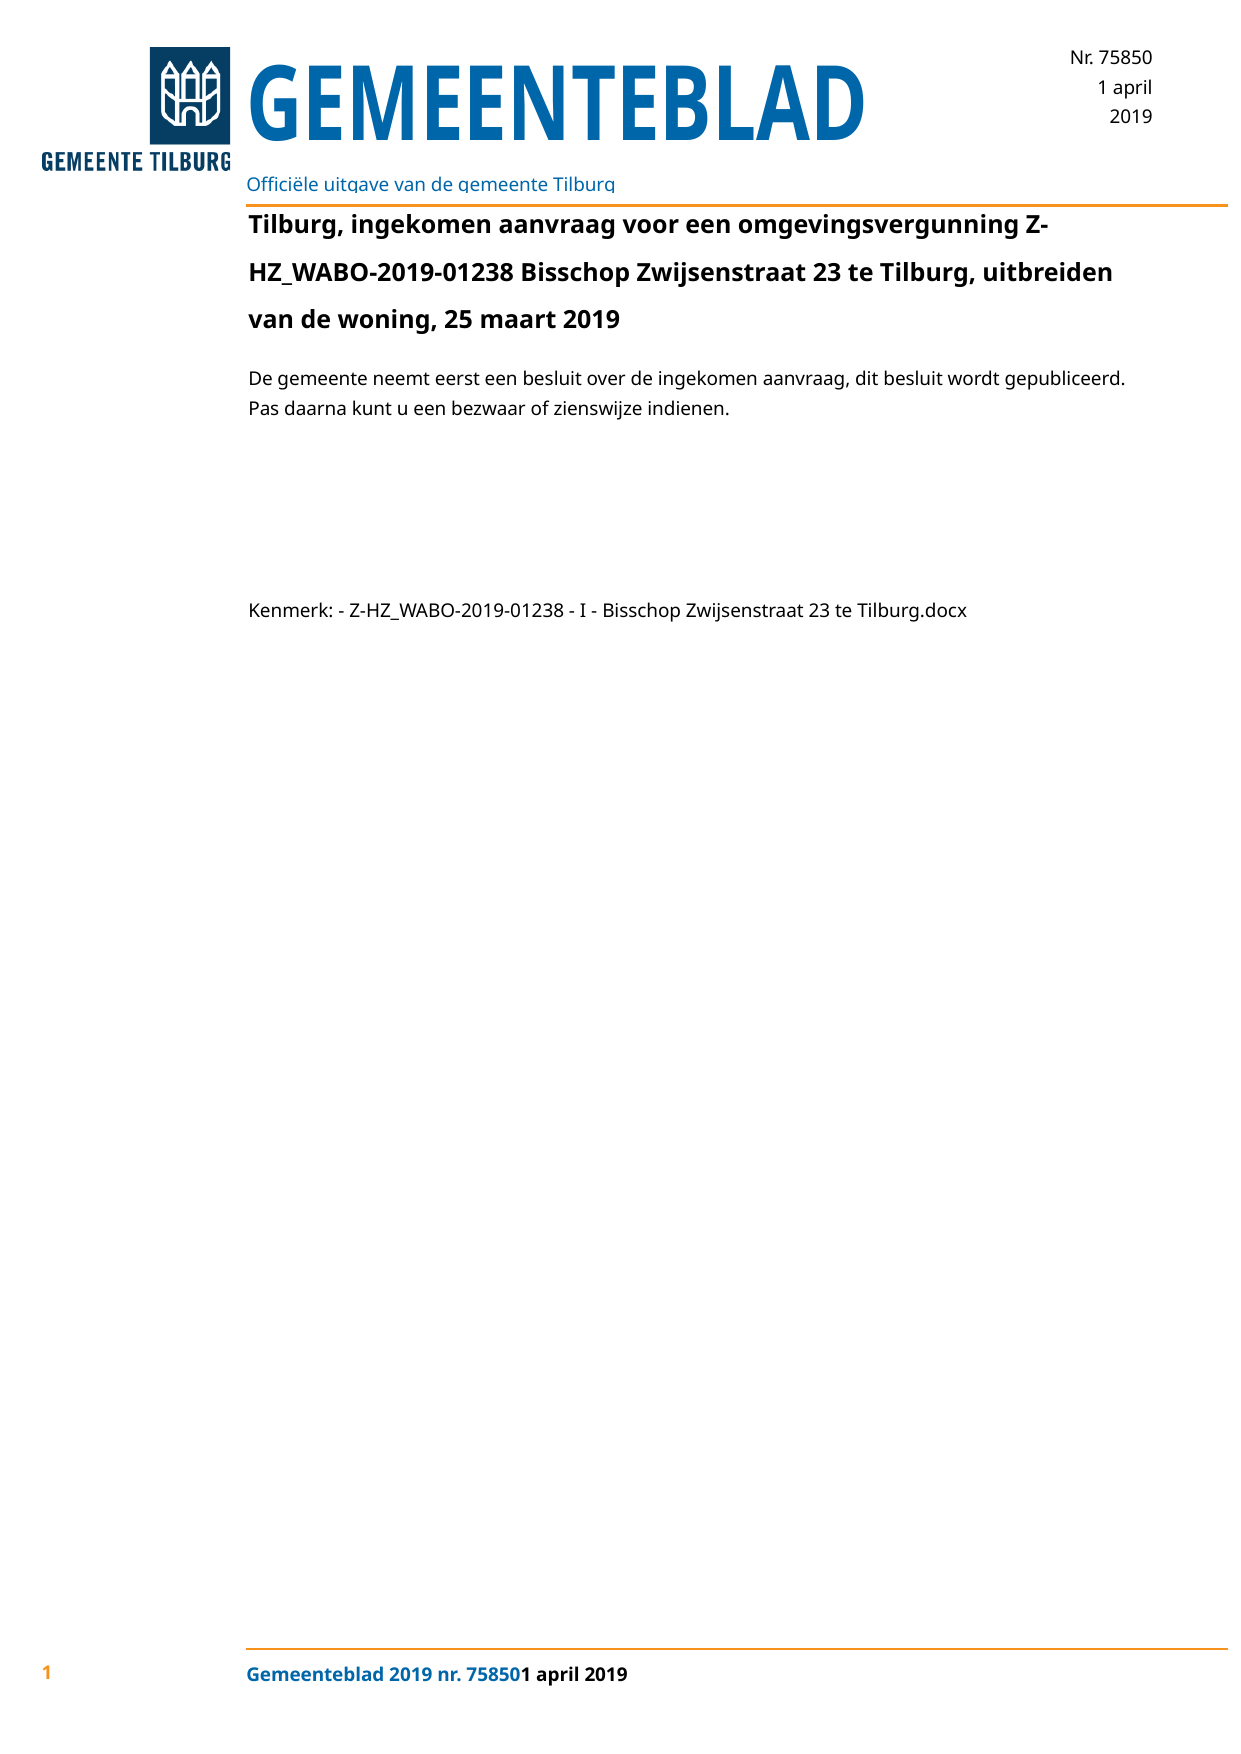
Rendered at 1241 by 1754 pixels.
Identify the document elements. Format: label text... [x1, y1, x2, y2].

text Kenmerk: - Z-HZ_WABO-2019-01238 - I - Bisschop Zwijsenstraat 23 te Tilburg.docx [248, 597, 1152, 622]
text De gemeente neemt eerst een besluit over de ingekomen aanvraag, dit besluit wordt gepubliceerd. Pas daarna kunt u een bezwaar of zienswijze indienen. [248, 366, 1152, 421]
text Tilburg, ingekomen aanvraag voor een omgevingsvergunning Z-HZ_WABO-2019-01238 Bisschop Zwijsenstraat 23 te Tilburg, uitbreiden van de woning, 25 maart 2019 [248, 207, 1152, 336]
picture [41, 47, 231, 172]
